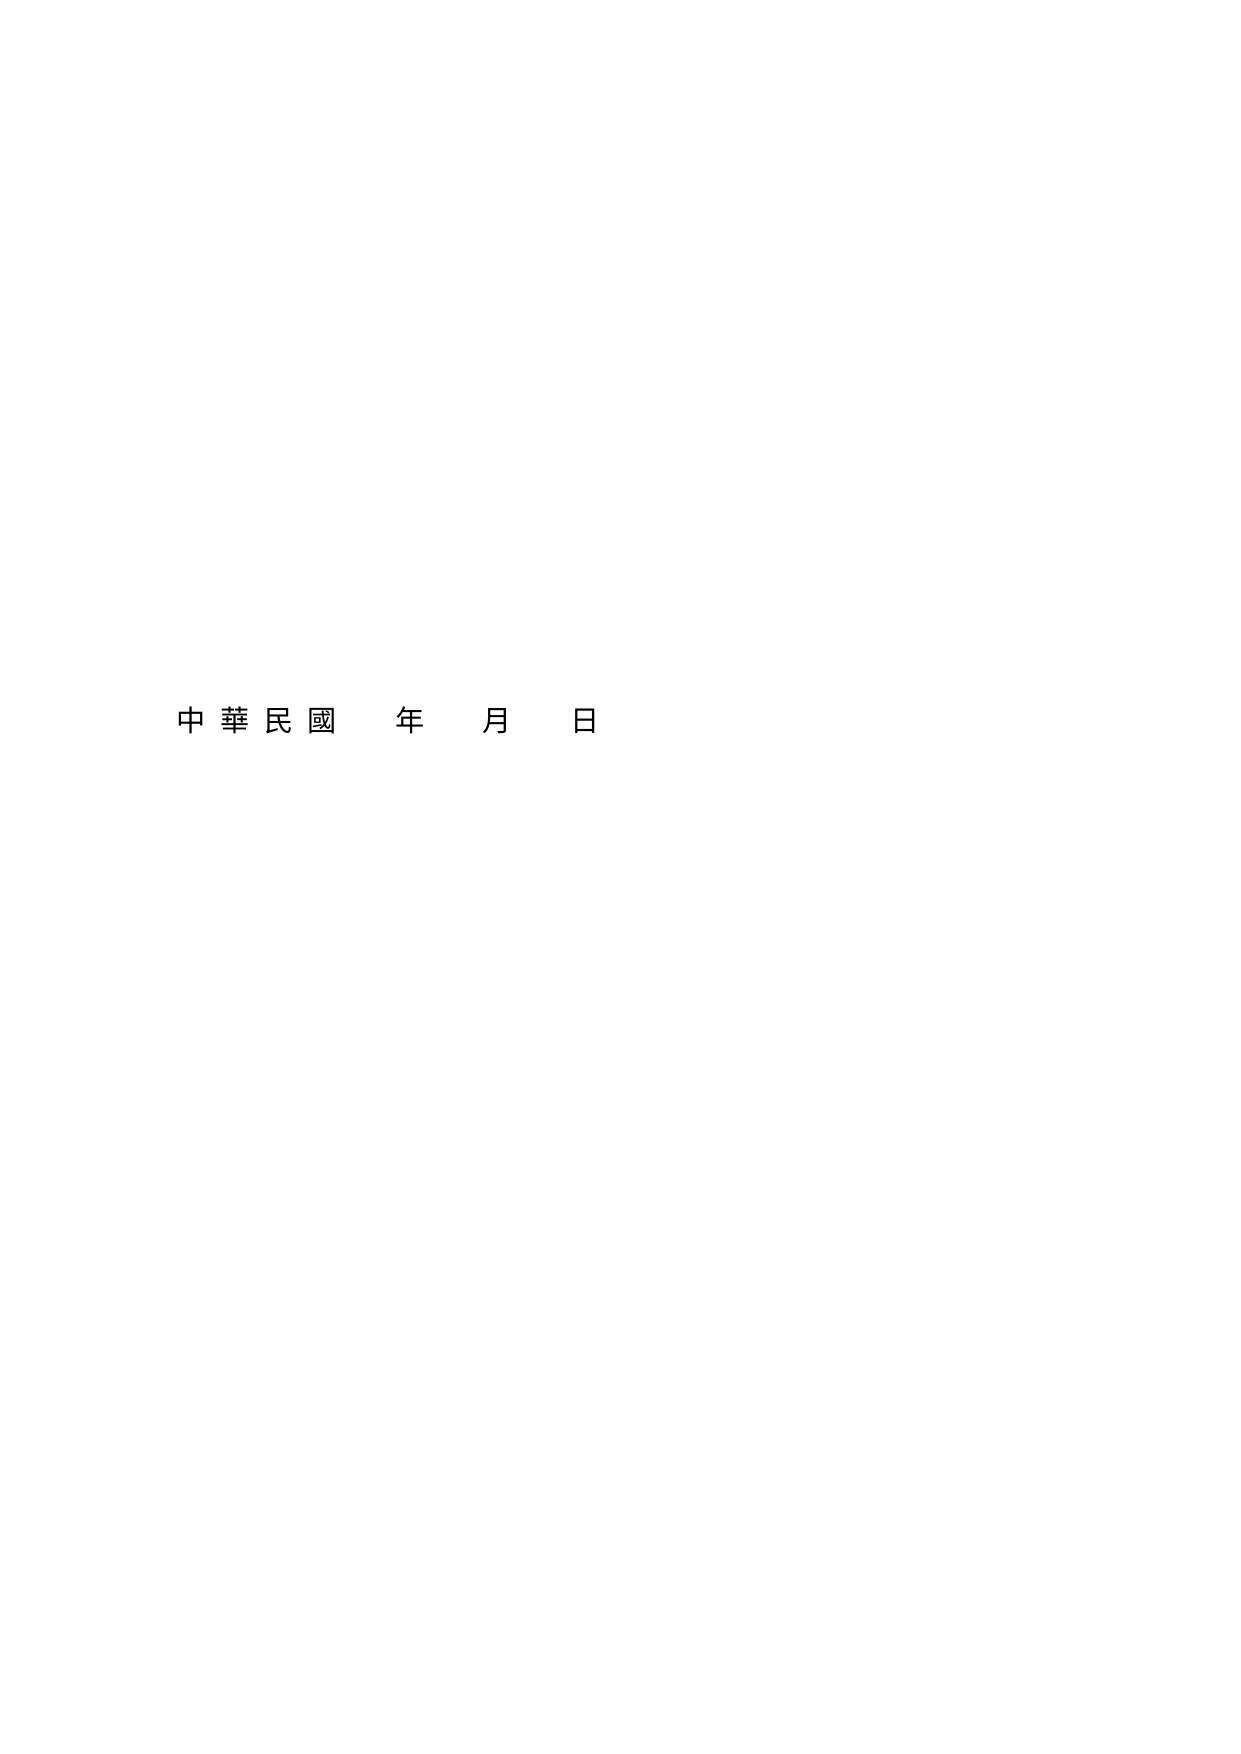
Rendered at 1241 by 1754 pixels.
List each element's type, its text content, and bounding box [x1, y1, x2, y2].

text 中 華 民 國 年 月 日 [118, 708, 1122, 737]
